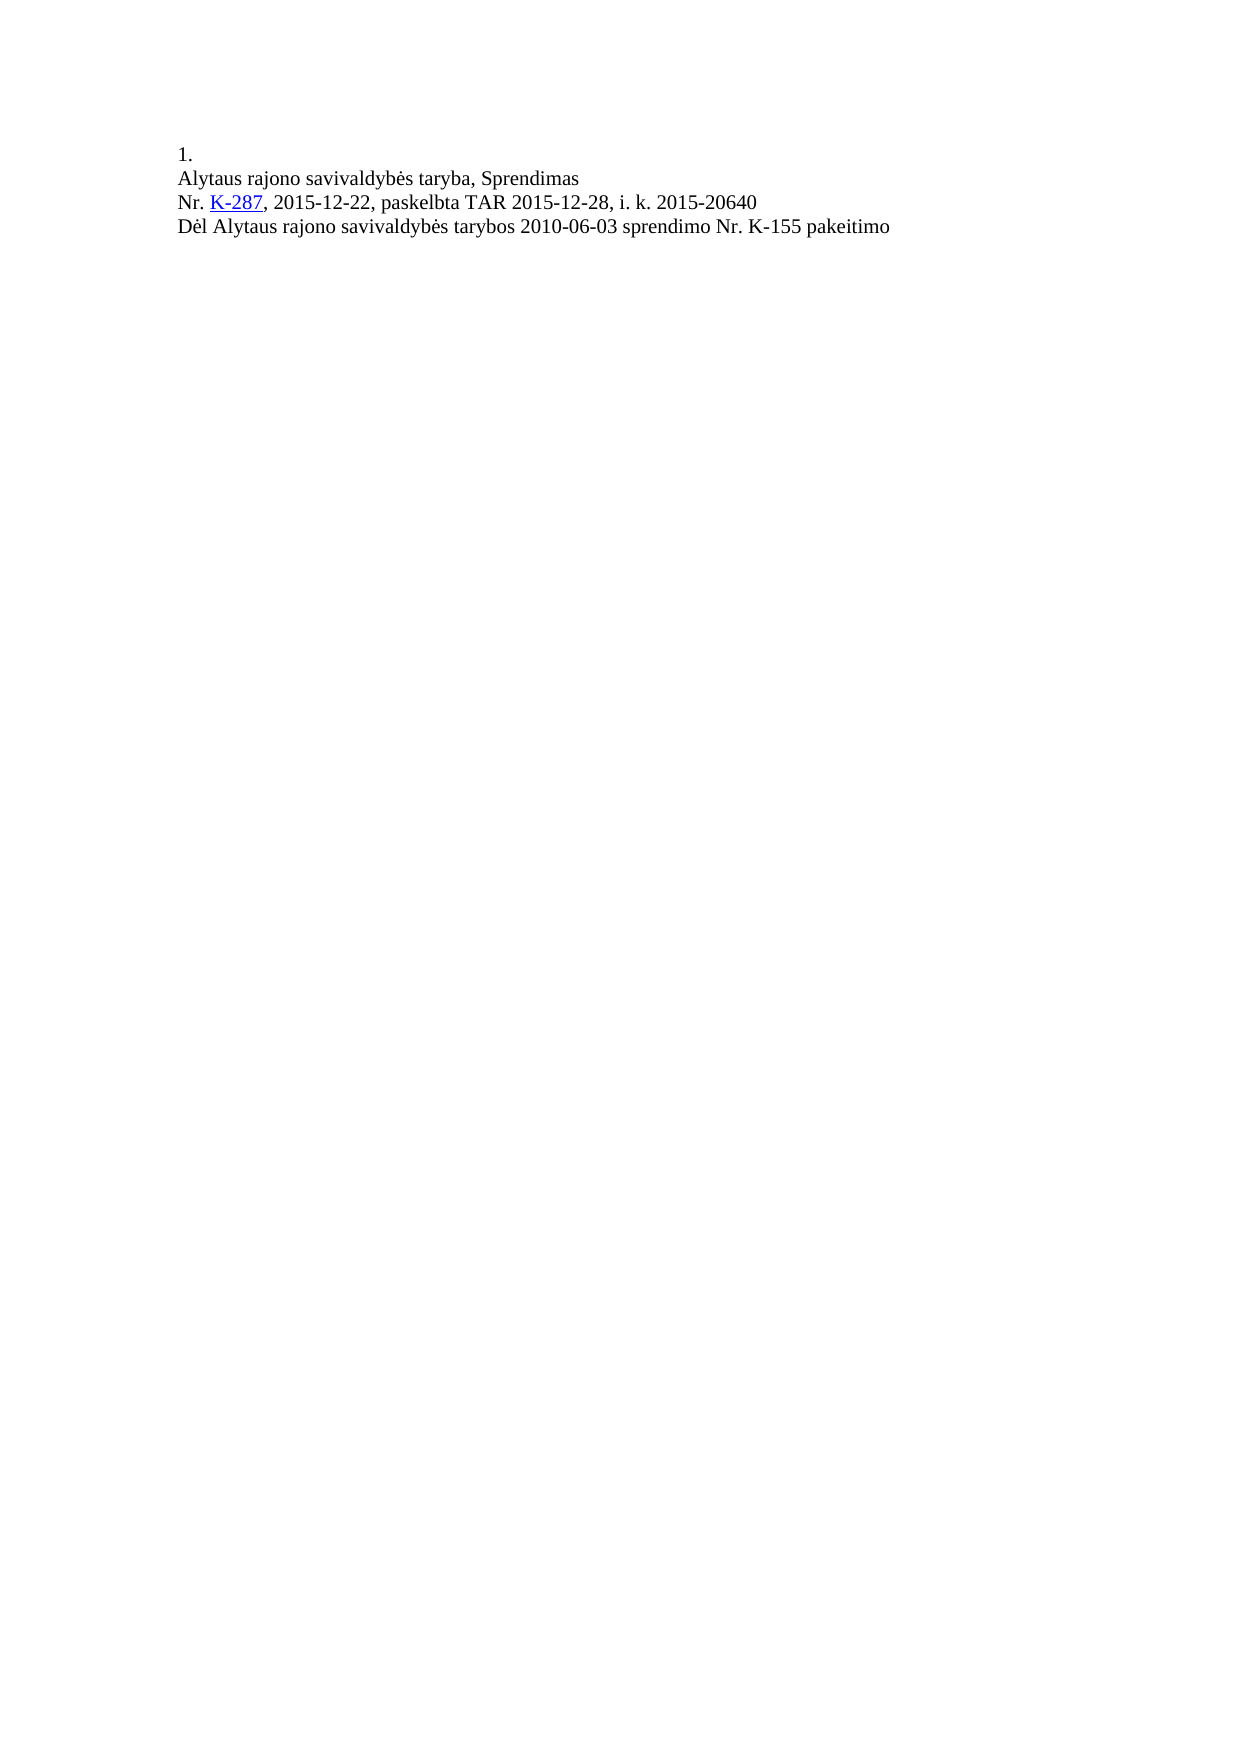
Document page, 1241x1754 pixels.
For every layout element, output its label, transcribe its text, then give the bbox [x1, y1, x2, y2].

text 1. [177, 142, 1181, 166]
text Dėl Alytaus rajono savivaldybės tarybos 2010-06-03 sprendimo Nr. K-155 pakeitimo [177, 214, 1181, 238]
text Nr. K-287, 2015-12-22, paskelbta TAR 2015-12-28, i. k. 2015-20640 [177, 190, 1181, 214]
text Alytaus rajono savivaldybės taryba, Sprendimas [177, 166, 1181, 190]
